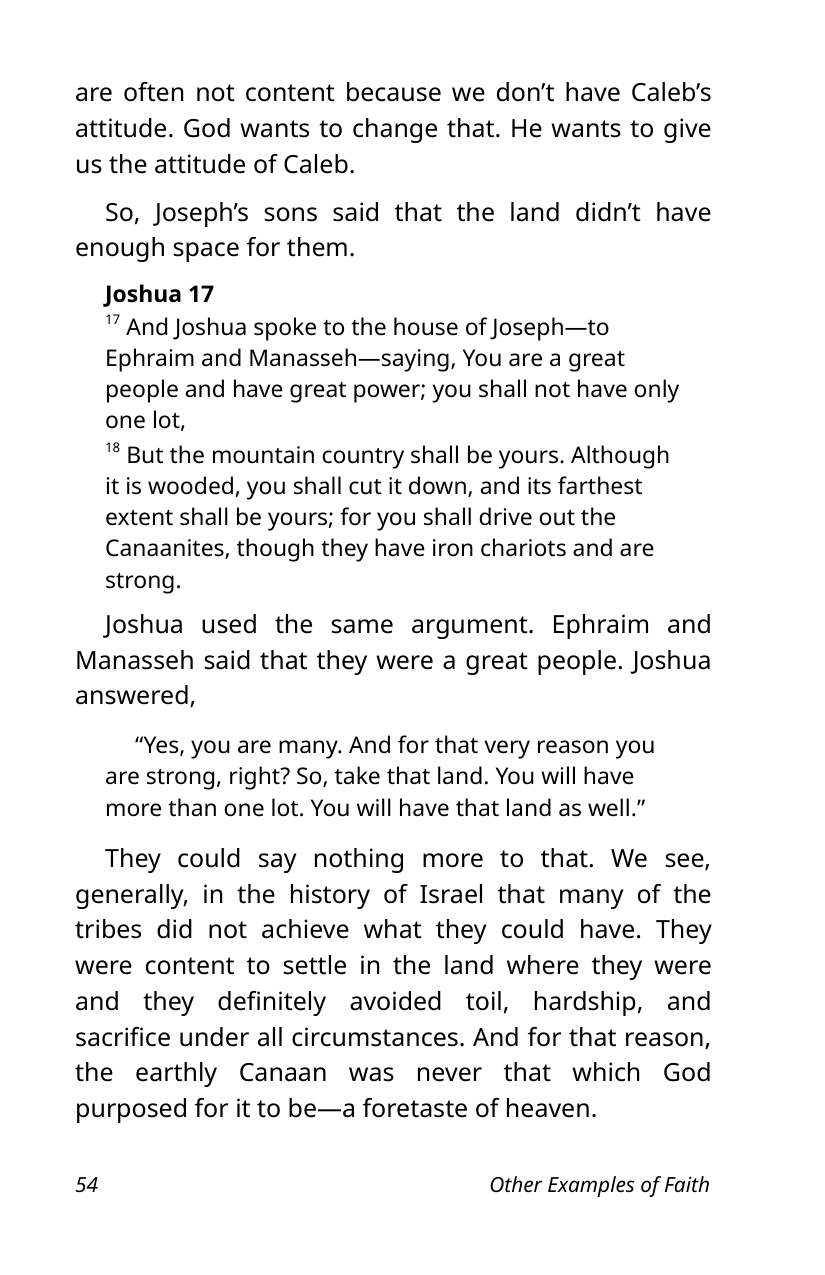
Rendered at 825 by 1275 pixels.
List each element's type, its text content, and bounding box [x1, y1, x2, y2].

text are often not content because we don’t have Caleb’s attitude. God wants to change that. He wants to give us the attitude of Caleb. [75, 75, 712, 181]
text 17 And Joshua spoke to the house of Joseph—to Ephraim and Manasseh—saying, You are a great people and have great power; you shall not have only one lot, [105, 311, 682, 436]
text Joshua 17 [105, 278, 712, 309]
text 18 But the mountain country shall be yours. Although it is wooded, you shall cut it down, and its farthest extent shall be yours; for you shall drive out the Canaanites, though they have iron chariots and are strong. [105, 438, 682, 595]
text So, Joseph’s sons said that the land didn’t have enough space for them. [75, 194, 712, 264]
text Joshua used the same argument. Ephraim and Manasseh said that they were a great people. Joshua answered, [75, 607, 712, 712]
text “Yes, you are many. And for that very reason you are strong, right? So, take that land. You will have more than one lot. You will have that land as well.” [105, 729, 682, 823]
text They could say nothing more to that. We see, generally, in the history of Israel that many of the tribes did not achieve what they could have. They were content to settle in the land where they were and they definitely avoided toil, hardship, and sacrifice under all circumstances. And for that reason, the earthly Canaan was never that which God purposed for it to be—a foretaste of heaven. [75, 841, 712, 1125]
